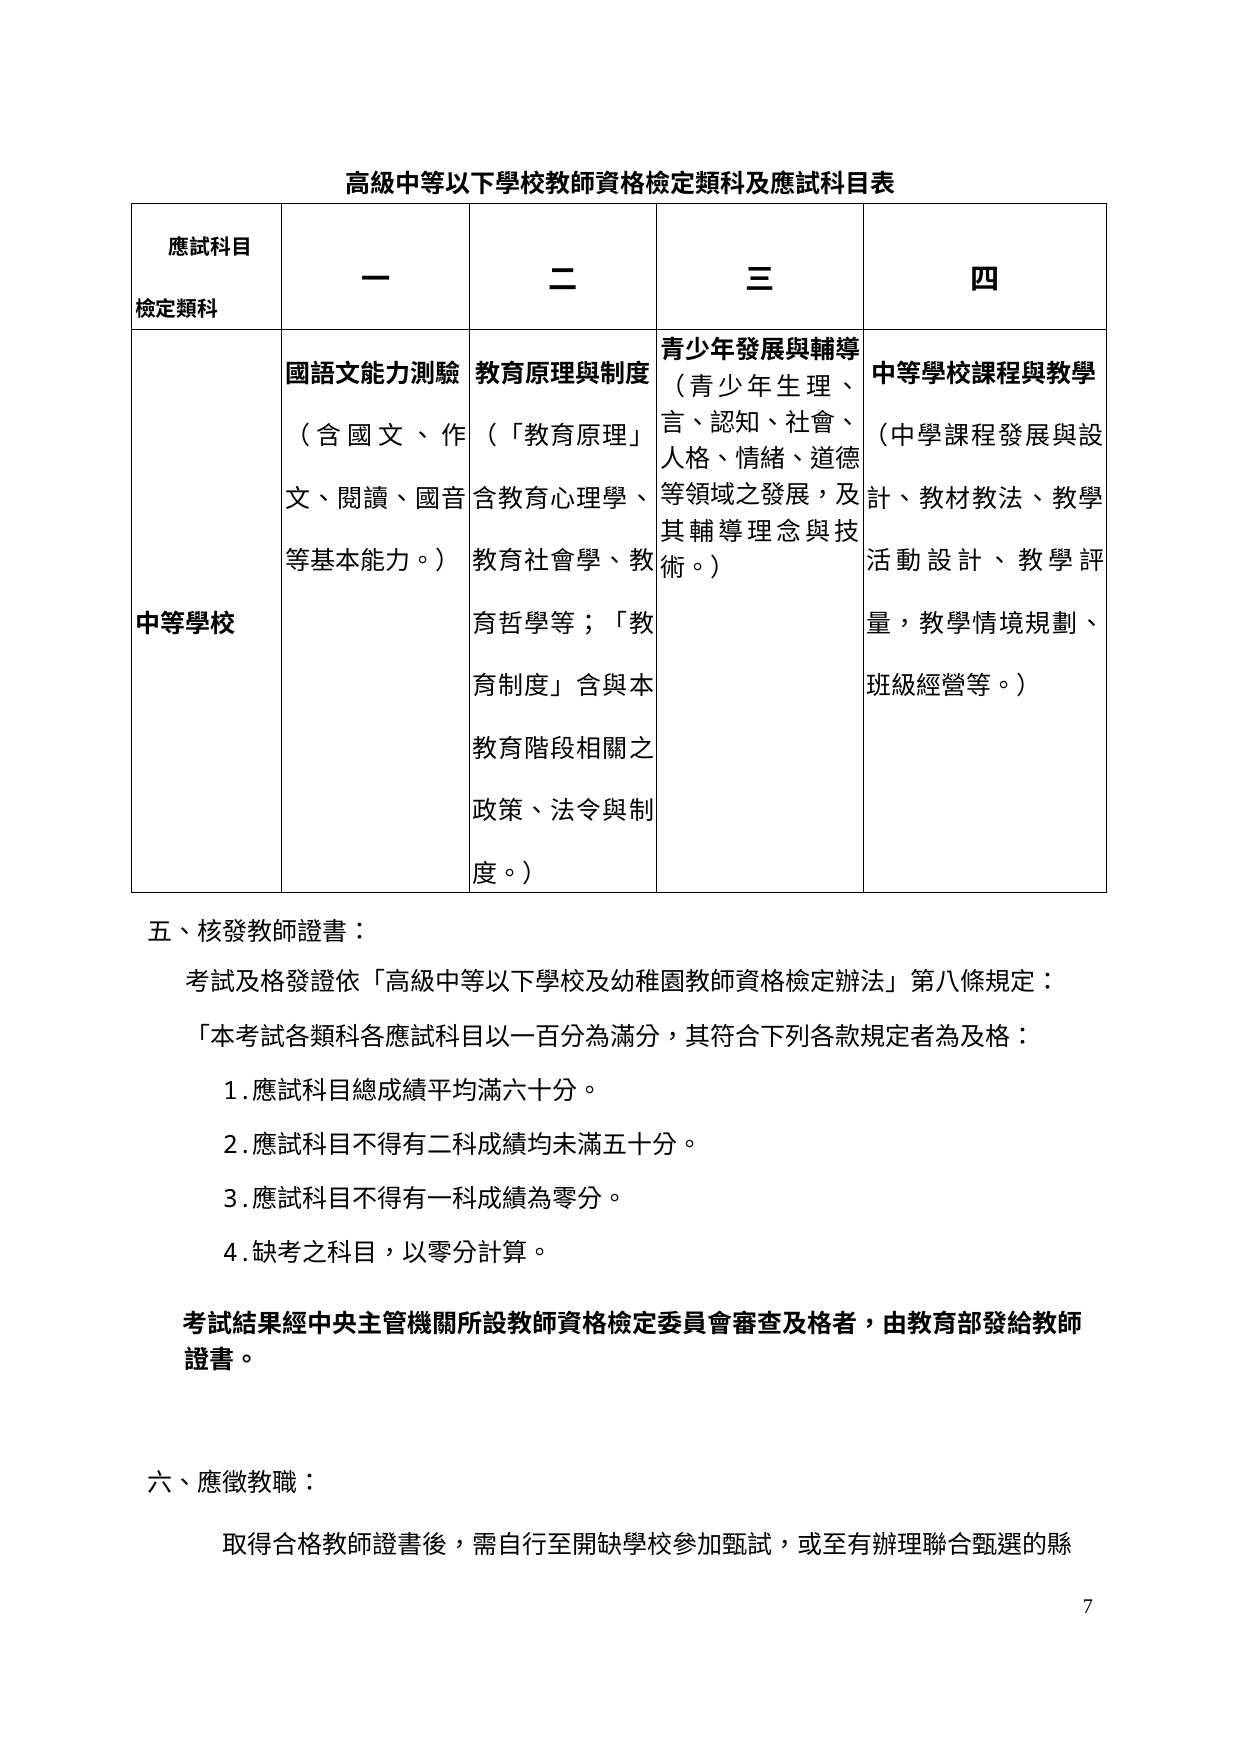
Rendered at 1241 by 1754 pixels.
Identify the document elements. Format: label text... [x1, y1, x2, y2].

table_cell 中等學校 [132, 330, 281, 892]
text 考試及格發證依「高級中等以下學校及幼稚園教師資格檢定辦法」第八條規定： [148, 947, 1092, 1002]
table_cell 青少年發展與輔導 （青少年生理、言、認知、社會、人格、情緒、道德等領域之發展，及其輔導理念與技術。） [657, 330, 863, 892]
table_header 二 [470, 204, 656, 329]
text 4.缺考之科目，以零分計算。 [223, 1218, 1092, 1272]
table_header 三 [657, 204, 863, 329]
text 1.應試科目總成績平均滿六十分。 [223, 1056, 1092, 1110]
table_header 一 [282, 204, 469, 329]
text 考試結果經中央主管機關所設教師資格檢定委員會審查及格者，由教育部發給教師證書。 [183, 1304, 1092, 1376]
text 2.應試科目不得有二科成績均未滿五十分。 [223, 1110, 1092, 1164]
table_cell 中等學校課程與教學 （中學課程發展與設計、教材教法、教學活動設計、教學評量，教學情境規劃、班級經營等。） [864, 330, 1106, 892]
text 3.應試科目不得有一科成績為零分。 [223, 1164, 1092, 1218]
table_header 應試科目 檢定類科 [132, 204, 281, 329]
text 取得合格教師證書後，需自行至開缺學校參加甄試，或至有辦理聯合甄選的縣 [148, 1501, 1092, 1564]
text 「本考試各類科各應試科目以一百分為滿分，其符合下列各款規定者為及格： [148, 1002, 1092, 1056]
table_cell 教育原理與制度 （「教育原理」含教育心理學、教育社會學、教育哲學等；「教育制度」含與本教育階段相關之政策、法令與制度。） [470, 330, 656, 892]
text 高級中等以下學校教師資格檢定類科及應試科目表 [148, 140, 1092, 203]
table_cell 國語文能力測驗 （含國文、作文、閱讀、國音等基本能力。） [282, 330, 469, 892]
text 六、應徵教職： [148, 1439, 1092, 1501]
text 五、核發教師證書： [148, 893, 1092, 947]
table_header 四 [864, 204, 1106, 329]
